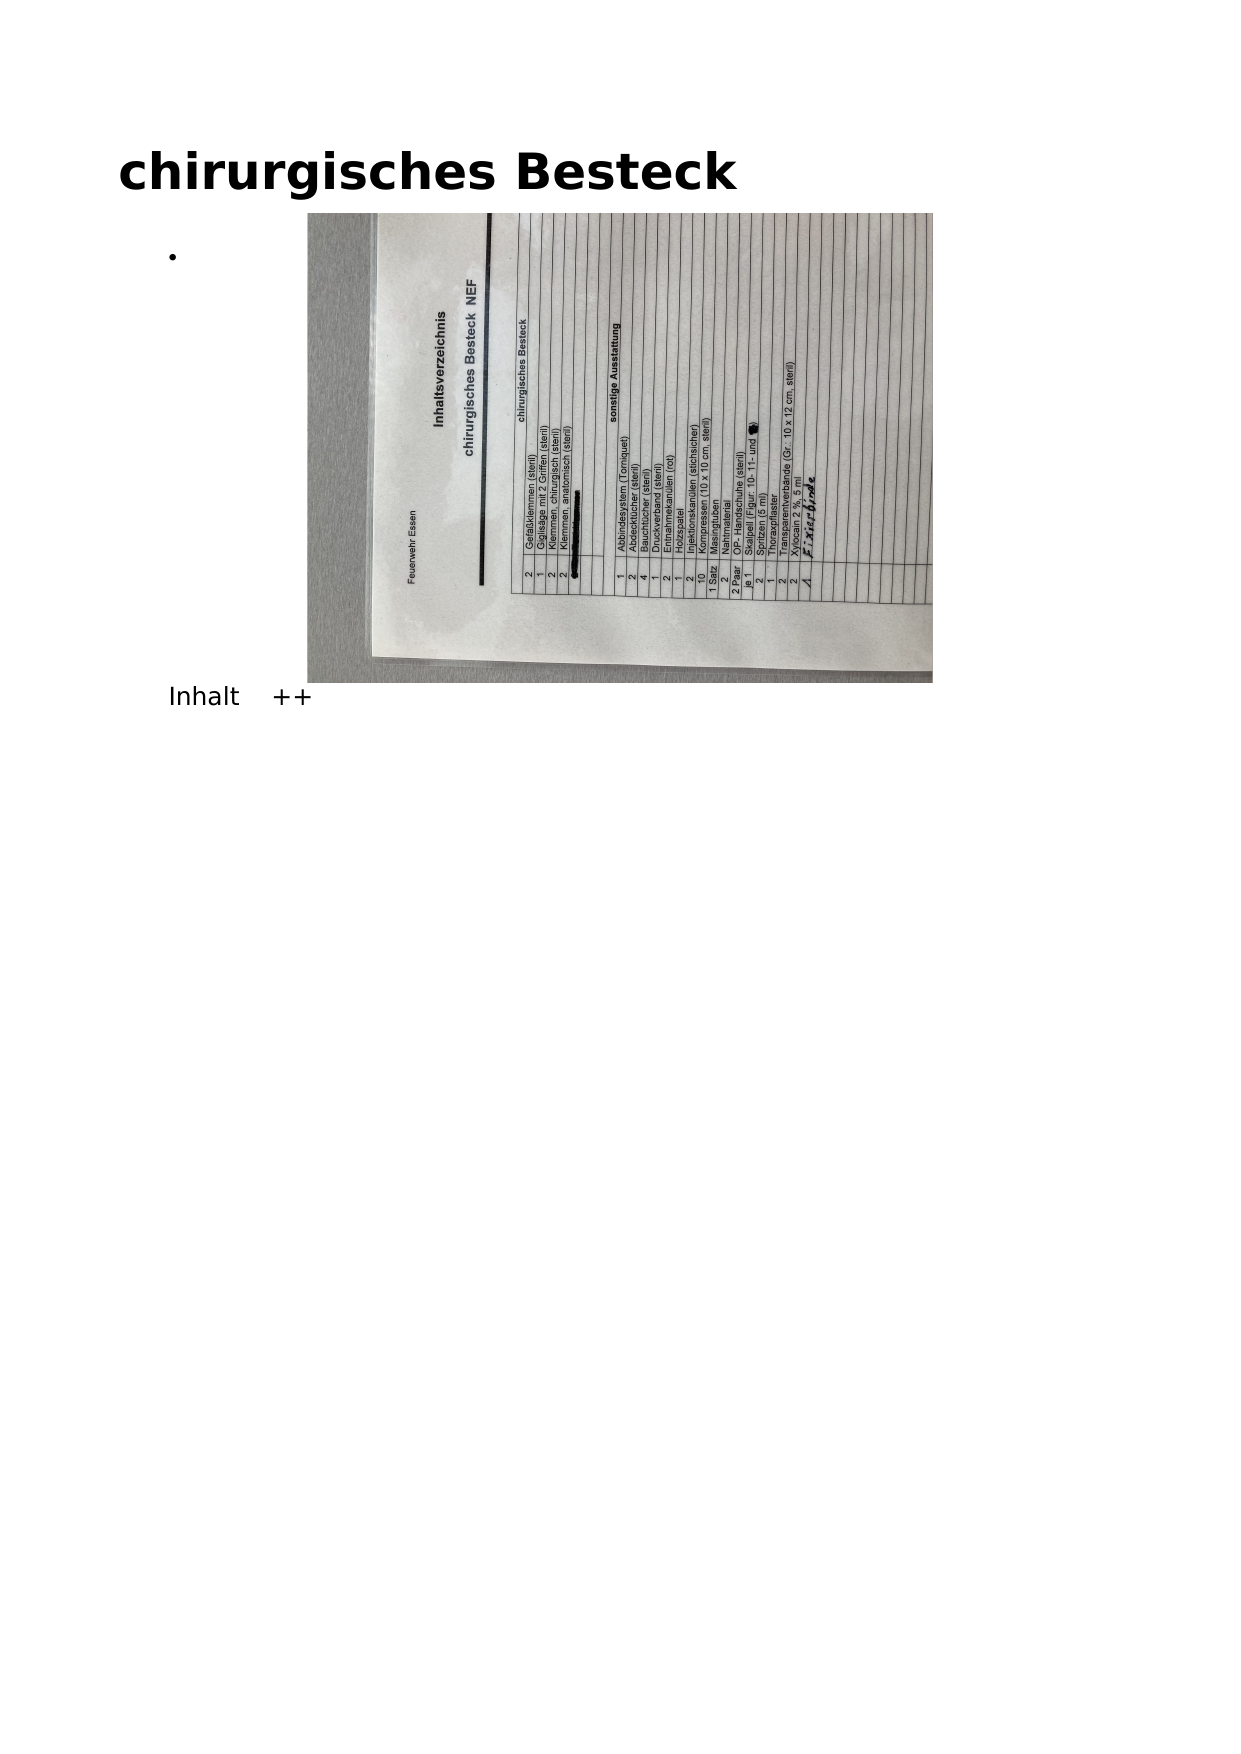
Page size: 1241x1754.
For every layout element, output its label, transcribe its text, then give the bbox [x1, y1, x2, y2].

picture [307, 213, 933, 683]
subtitle chirurgisches Besteck [118, 143, 1122, 201]
list Inhalt ++ [177, 243, 1122, 712]
